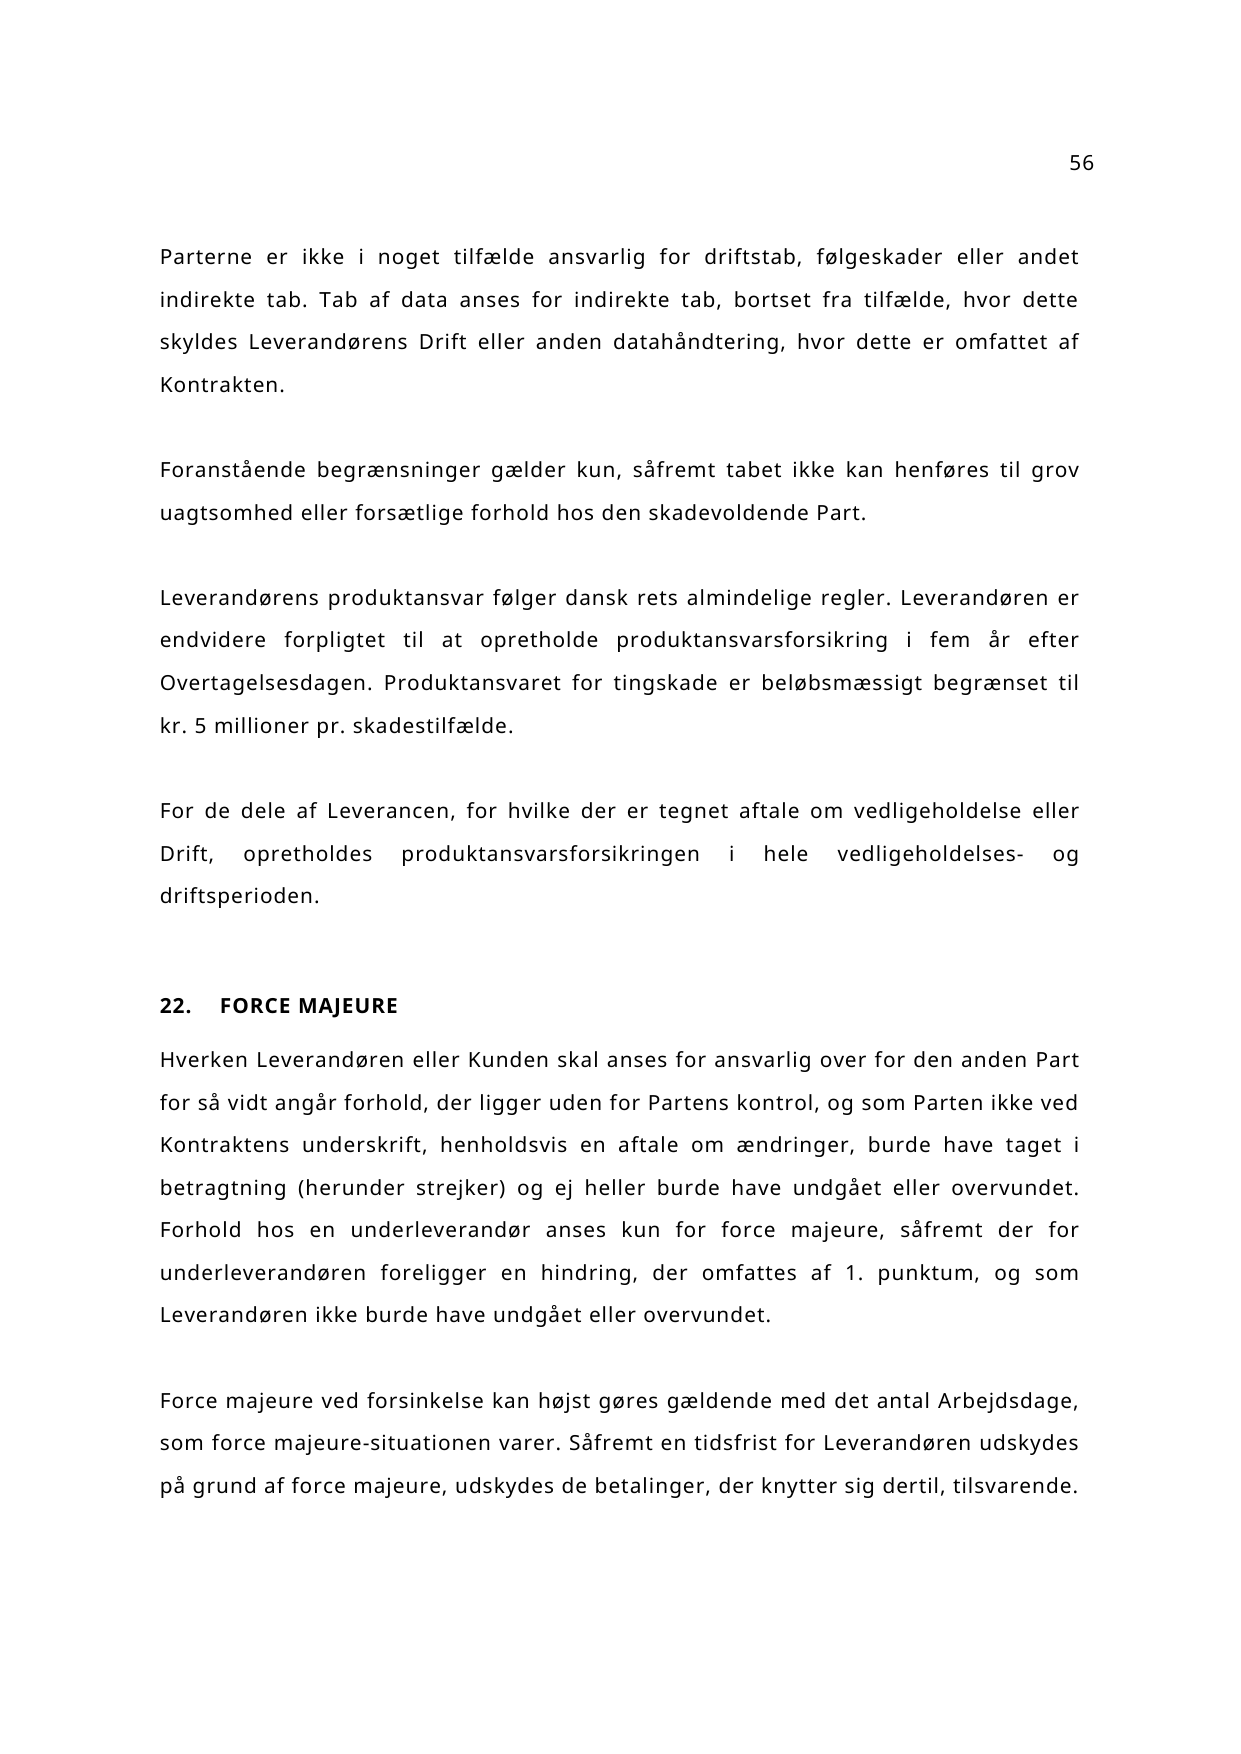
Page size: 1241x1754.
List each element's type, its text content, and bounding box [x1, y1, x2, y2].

text Hverken Leverandøren eller Kunden skal anses for ansvarlig over for den anden Part for så vidt angår forhold, der ligger uden for Partens kontrol, og som Parten ikke ved Kontraktens underskrift, henholdsvis en aftale om ændringer, burde have taget i betragtning (herunder strejker) og ej heller burde have undgået eller overvundet. Forhold hos en underleverandør anses kun for force majeure, såfremt der for underleverandøren foreligger en hindring, der omfattes af 1. punktum, og som Leverandøren ikke burde have undgået eller overvundet. [159, 1045, 1081, 1329]
text Leverandørens produktansvar følger dansk rets almindelige regler. Leverandøren er endvidere forpligtet til at opretholde produktansvarsforsikring i fem år efter Overtagelsesdagen. Produktansvaret for tingskade er beløbsmæssigt begrænset til kr. 5 millioner pr. skadestilfælde. [159, 583, 1081, 739]
text Force majeure ved forsinkelse kan højst gøres gældende med det antal Arbejdsdage, som force majeure-situationen varer. Såfremt en tidsfrist for Leverandøren udskydes på grund af force majeure, udskydes de betalinger, der knytter sig dertil, tilsvarende. [159, 1386, 1081, 1499]
text Foranstående begrænsninger gælder kun, såfremt tabet ikke kan henføres til grov uagtsomhed eller forsætlige forhold hos den skadevoldende Part. [159, 455, 1081, 526]
text Parterne er ikke i noget tilfælde ansvarlig for driftstab, følgeskader eller andet indirekte tab. Tab af data anses for indirekte tab, bortset fra tilfælde, hvor dette skyldes Leverandørens Drift eller anden datahåndtering, hvor dette er omfattet af Kontrakten. [159, 242, 1081, 398]
subtitle Force majeure [159, 991, 1081, 1020]
text For de dele af Leverancen, for hvilke der er tegnet aftale om vedligeholdelse eller Drift, opretholdes produktansvarsforsikringen i hele vedligeholdelses- og driftsperioden. [159, 796, 1081, 910]
